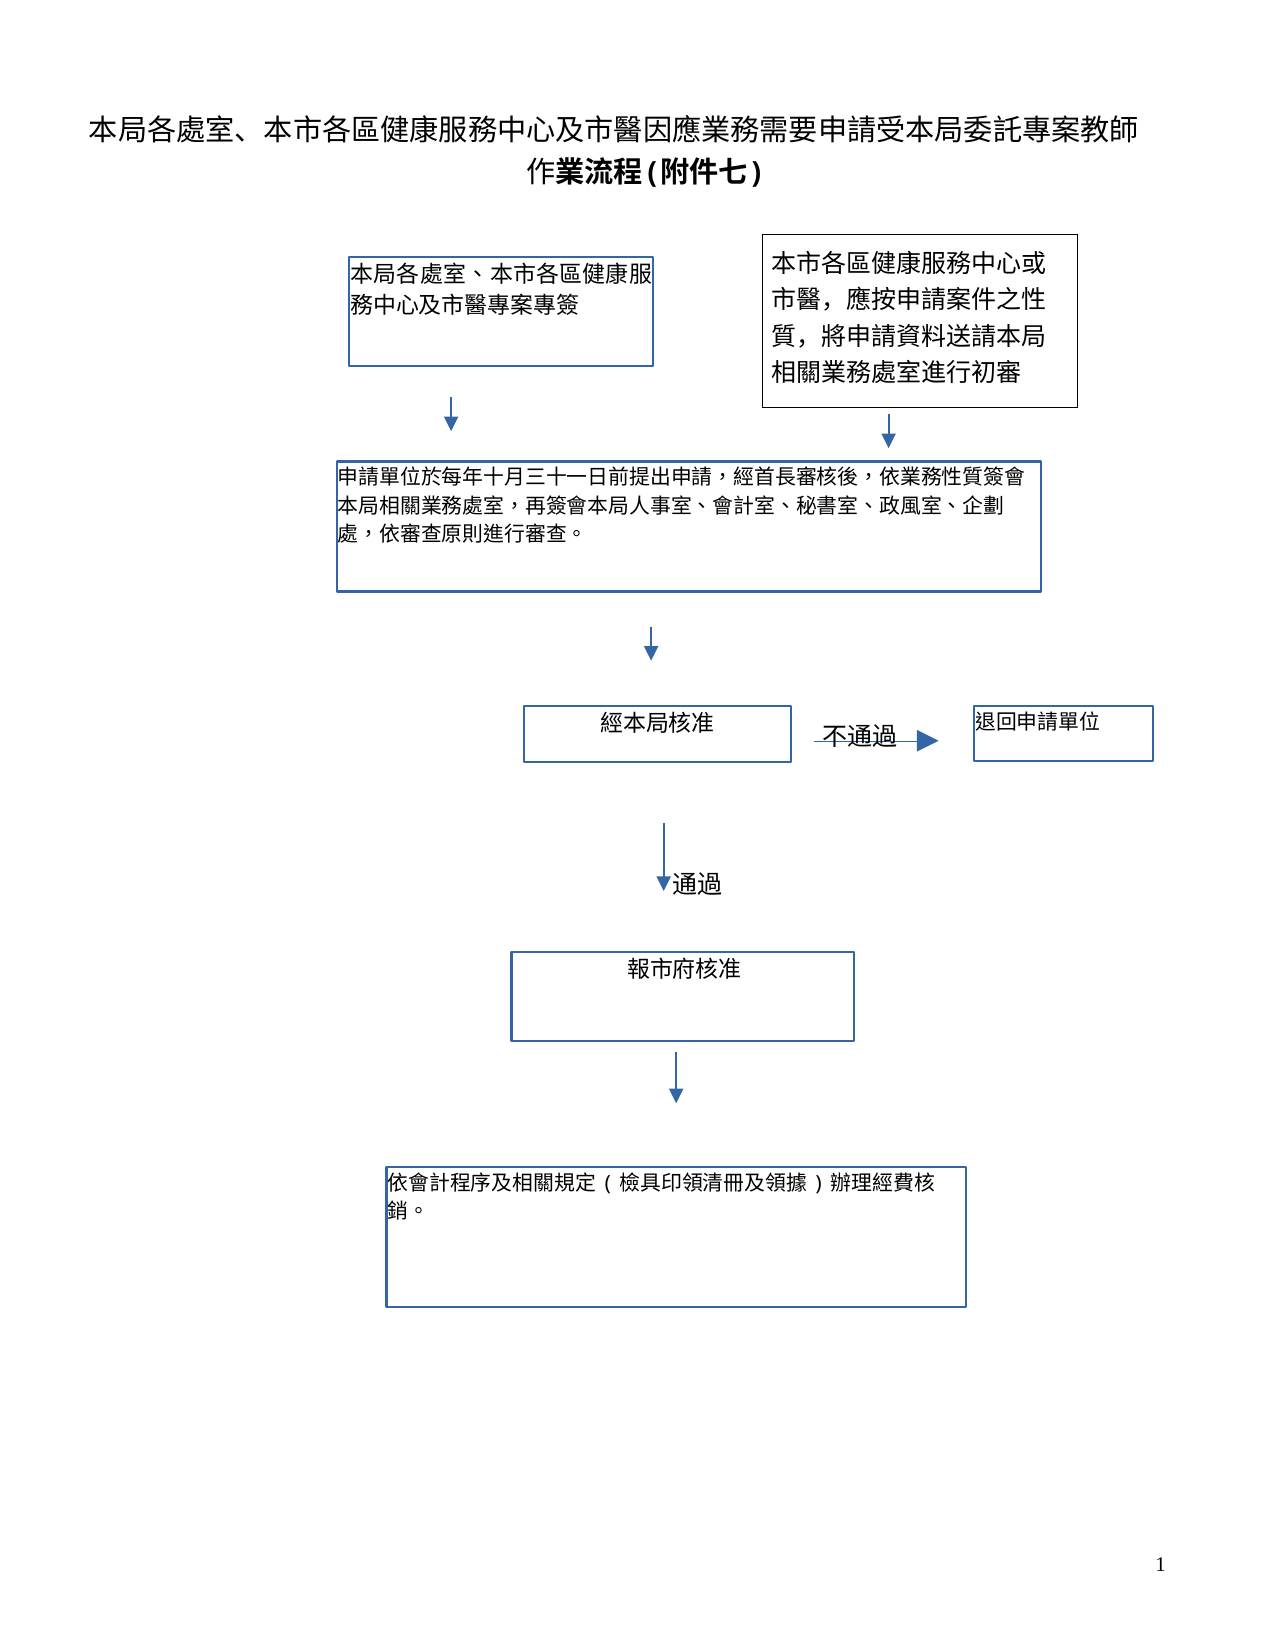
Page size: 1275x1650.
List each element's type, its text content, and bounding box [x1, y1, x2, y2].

text 本局各處室、本市各區健康服務中心及市醫因應業務需要申請受本局委託專案教師 [89, 106, 1186, 149]
text 通過 [672, 865, 805, 898]
text 作業流程(附件七) [468, 149, 1186, 191]
text 本市各區健康服務中心或市醫，應按申請案件之性質，將申請資料送請本局相關業務處室進行初審 [771, 244, 1068, 389]
text 不通過 [822, 717, 955, 750]
